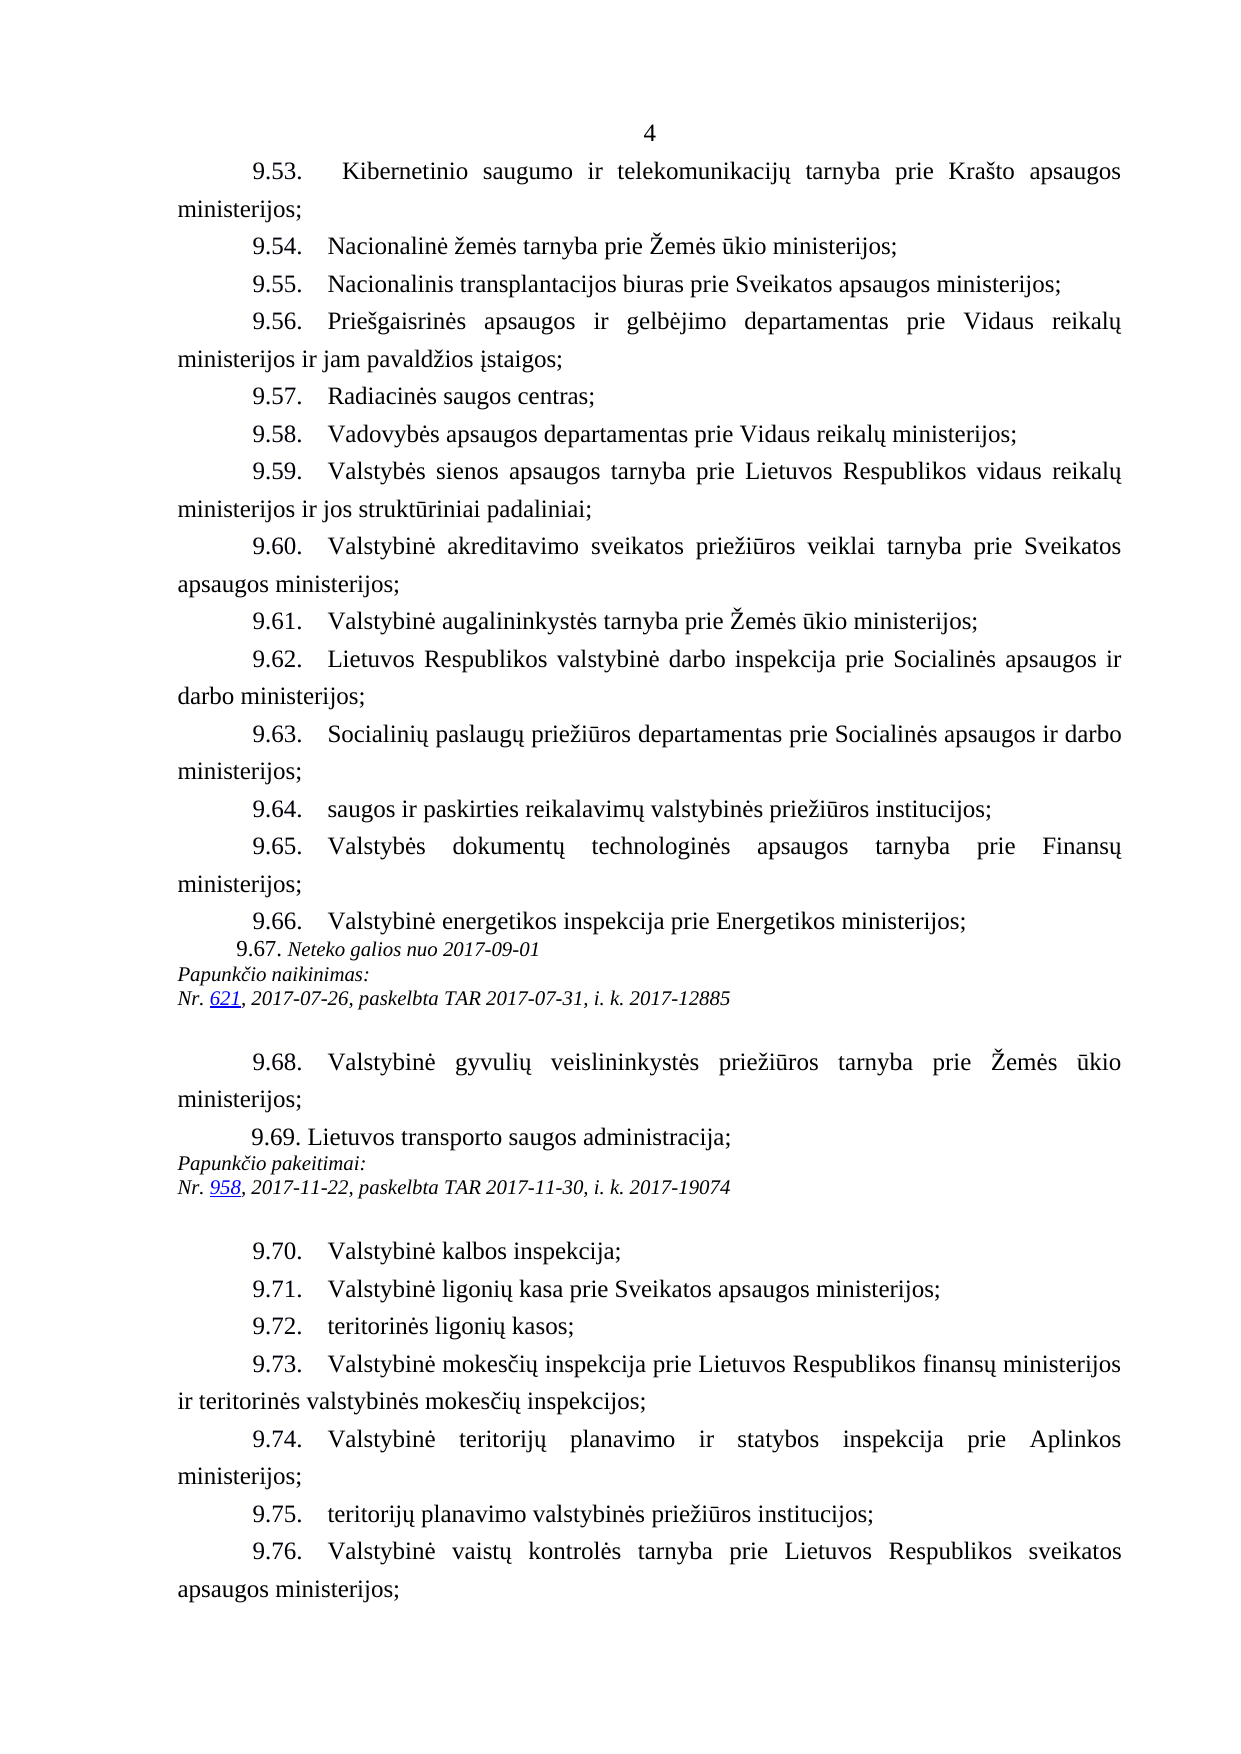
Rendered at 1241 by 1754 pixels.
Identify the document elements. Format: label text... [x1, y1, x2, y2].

text Papunkčio pakeitimai: [177, 1151, 1122, 1175]
text 9.76. Valstybinė vaistų kontrolės tarnyba prie Lietuvos Respublikos sveikatos apsaugos ministerijos; [177, 1528, 1122, 1603]
text 9.73. Valstybinė mokesčių inspekcija prie Lietuvos Respublikos finansų ministerijos ir teritorinės valstybinės mokesčių inspekcijos; [177, 1340, 1122, 1415]
text 9.60. Valstybinė akreditavimo sveikatos priežiūros veiklai tarnyba prie Sveikatos apsaugos ministerijos; [177, 523, 1122, 598]
text Papunkčio naikinimas: [177, 961, 1122, 986]
text 9.71. Valstybinė ligonių kasa prie Sveikatos apsaugos ministerijos; [177, 1265, 1122, 1303]
text 9.70. Valstybinė kalbos inspekcija; [177, 1228, 1122, 1265]
text 9.62. Lietuvos Respublikos valstybinė darbo inspekcija prie Socialinės apsaugos ir darbo ministerijos; [177, 635, 1122, 710]
text Nr. 621, 2017-07-26, paskelbta TAR 2017-07-31, i. k. 2017-12885 [177, 986, 1122, 1009]
text 9.53. Kibernetinio saugumo ir telekomunikacijų tarnyba prie Krašto apsaugos ministerijos; [177, 148, 1122, 223]
text 9.72. teritorinės ligonių kasos; [177, 1303, 1122, 1340]
text 9.65. Valstybės dokumentų technologinės apsaugos tarnyba prie Finansų ministerijos; [177, 823, 1122, 898]
text 9.61. Valstybinė augalininkystės tarnyba prie Žemės ūkio ministerijos; [177, 598, 1122, 635]
text 9.74. Valstybinė teritorijų planavimo ir statybos inspekcija prie Aplinkos ministerijos; [177, 1415, 1122, 1490]
text Nr. 958, 2017-11-22, paskelbta TAR 2017-11-30, i. k. 2017-19074 [177, 1175, 1122, 1199]
text 9.59. Valstybės sienos apsaugos tarnyba prie Lietuvos Respublikos vidaus reikalų ministerijos ir jos struktūriniai padaliniai; [177, 448, 1122, 523]
text 9.63. Socialinių paslaugų priežiūros departamentas prie Socialinės apsaugos ir darbo ministerijos; [177, 710, 1122, 785]
text 9.68. Valstybinė gyvulių veislininkystės priežiūros tarnyba prie Žemės ūkio ministerijos; [177, 1038, 1122, 1113]
text 9.54. Nacionalinė žemės tarnyba prie Žemės ūkio ministerijos; [177, 223, 1122, 260]
text 9.56. Priešgaisrinės apsaugos ir gelbėjimo departamentas prie Vidaus reikalų ministerijos ir jam pavaldžios įstaigos; [177, 298, 1122, 373]
text 9.58. Vadovybės apsaugos departamentas prie Vidaus reikalų ministerijos; [177, 410, 1122, 448]
text 9.64. saugos ir paskirties reikalavimų valstybinės priežiūros institucijos; [177, 785, 1122, 823]
text 9.57. Radiacinės saugos centras; [177, 373, 1122, 410]
text 9.67. Neteko galios nuo 2017-09-01 [177, 935, 1122, 961]
text 9.66. Valstybinė energetikos inspekcija prie Energetikos ministerijos; [177, 898, 1122, 935]
text 9.69. Lietuvos transporto saugos administracija; [177, 1113, 1122, 1151]
text 9.55. Nacionalinis transplantacijos biuras prie Sveikatos apsaugos ministerijos; [177, 260, 1122, 298]
text 9.75. teritorijų planavimo valstybinės priežiūros institucijos; [177, 1490, 1122, 1528]
